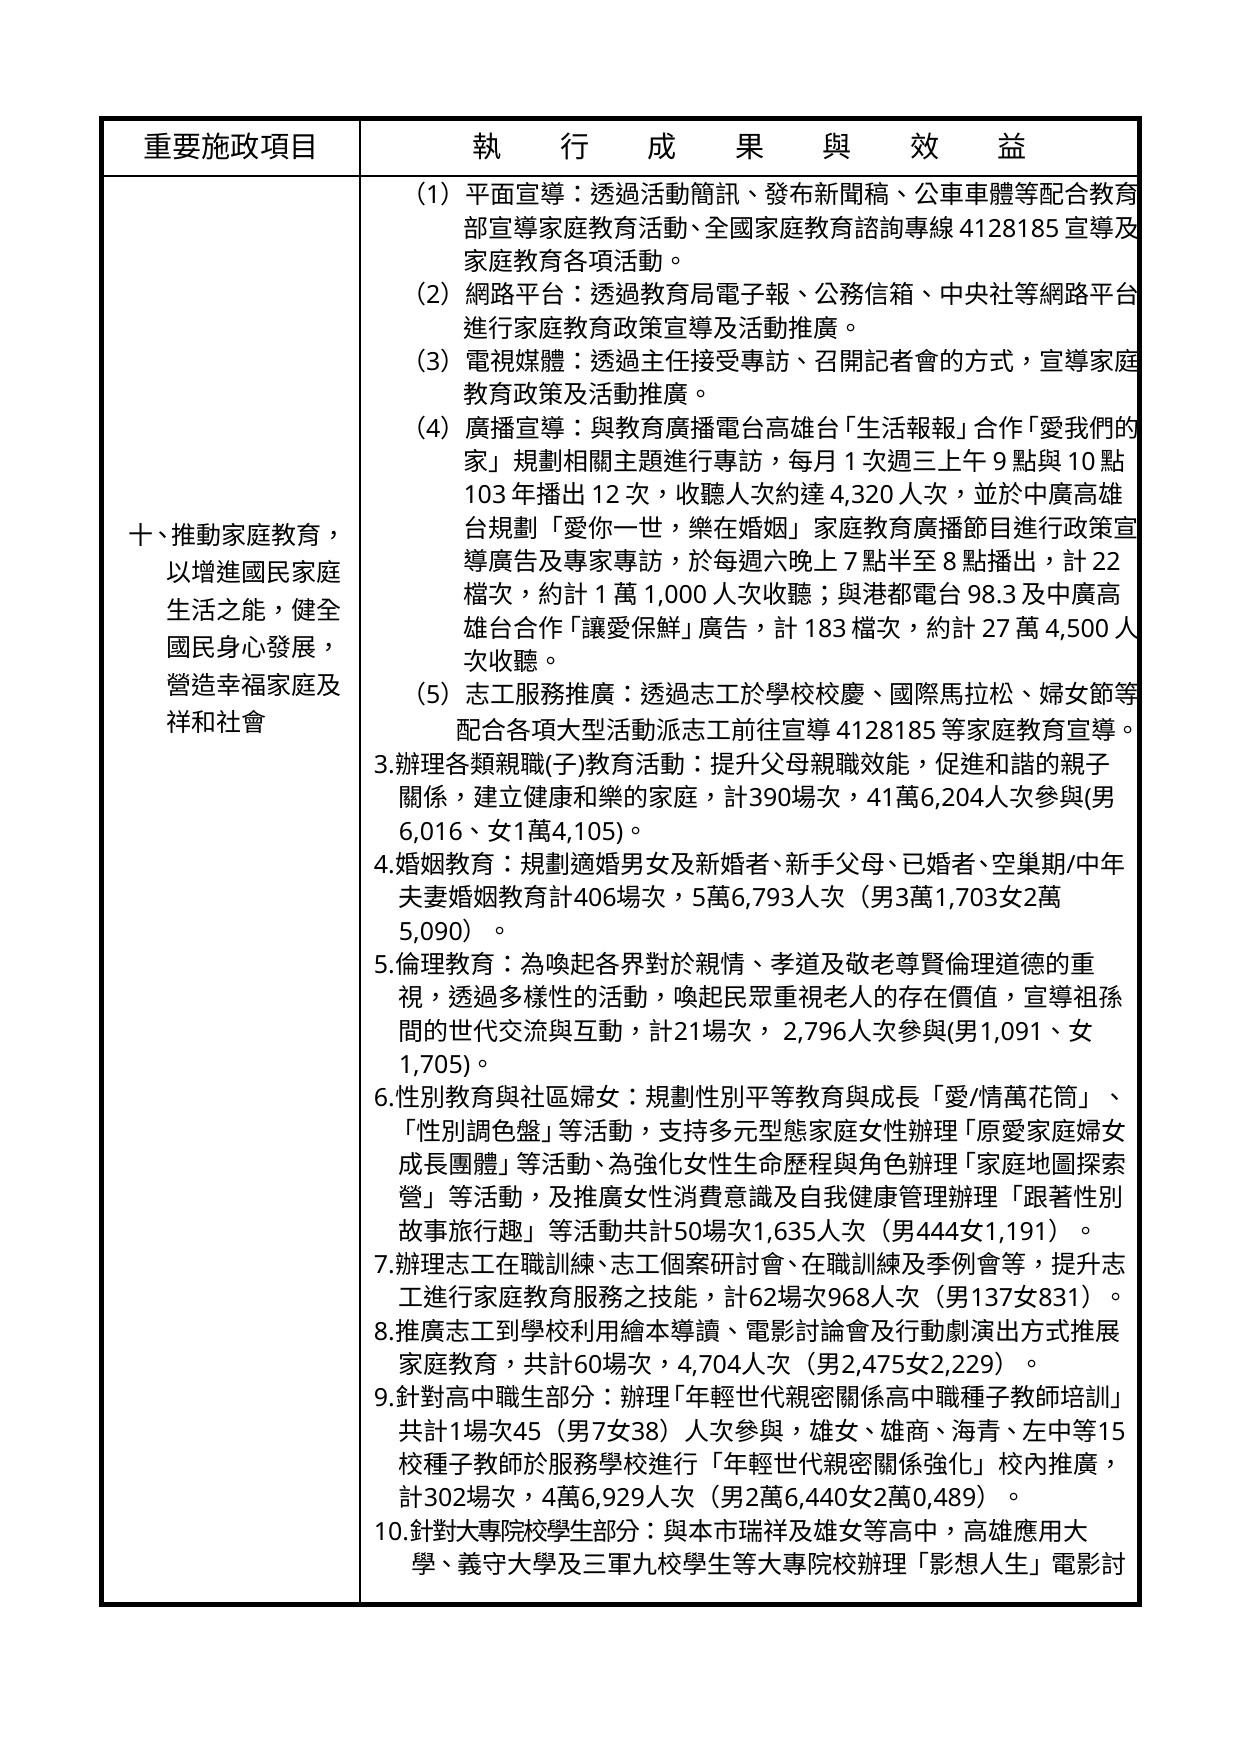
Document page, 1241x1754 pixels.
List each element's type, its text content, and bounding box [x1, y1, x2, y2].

table_cell 教育業務發展管理 壹、發展高中職教育 一、辦理校務評鑑及教師進修： （一）辦理各項研討會及教育實驗，瞭解各校校務、教學實際情形及其困難，並予以輔導改善，以發揮高中職課程應有功能 （二）鼓勵教師進修，提高教師素質，加強教師專業化 二、「友善校園」學生事務與輔導工作 （一）成立輔導工作輔導團 （二）推動學生輔導工作 （三）關懷中輟學生 （四）推動生命教育 （五）推動性別平等教育 （六）學務工作 三、教學研究進修 （一）辦理教師進修研習，改進課程及教學方法 （二）辦理學藝活動，提高學生學習興趣，促使五育均衡發展 四、發展科學教育 （一）辦理科學教育輔導、充實儀器設備及實驗課程 （二）辦理科學教育活動，發掘及輔導科學資優學生，並擴大學生學習領域 五、發展職業教育，辦理技藝競，提高技能水準 六、獎助私立高級中等學校充實設備 七、公費及獎勵 （一）核發學生獎助金，鼓勵成績優異、優秀清寒、軍公教遺族等子女努力向學 （二）辦理助學貸款，協助學生完成學業 八、辦理教師檢定 九、配合十二年國民基本教育，建立適性入學機制，並進行相關宣導及研習 十、推動高中職均、優質化方案 十一、新（修）建校舍，打造優質、健康及安全的教育環境 貳、發展國中教育 一、校務規劃與管理 （一）推動學校評鑑及教師專業發展制度，督導學校教學正常化 （二）建立教師資料，以利課務及行政管理之參考 （三）提升教師課堂教學能力，有效提高學生學習成效 （四）辦理國中校長遴選及強化教評會功能，推動校園民主，鼓勵教職員及社區參與學校經營，並健全教育人事制度，公平處理教師 甄選及聘任 二、落實「友善校園」學生事務與輔導工作 （一）辦理學生事務與輔導活動 （二）加強人權、法治、品德及公民教育 （三）推動生命教育與憂鬱自傷（殺)三級預防工作 （四）落實學生輔導體制 （五）落實中輟生追蹤輔導與復學就讀政策 （六）高關懷學生之預防與輔導 （七）依據性別平等教育法推動性別平等教育 （八）統籌規劃學校教職員參與學生事務與輔導專業知能在職教育 （九）推動學生生涯發展教育，有效規劃未來進路 三、學生公費獎勵及補助 （一）適時獎勵（表揚)優秀學生，促進教育更精進 （二）獎助功勛、軍公教遺族及低收入戶學生代收代辦費，以彰顯政府德澤 （三）補助學生教科書費 （四）補助私立國中學生雜費 四、本土教育與輔導活動 （一）加強本土教育與民族精神教育，以培養學生愛家、愛鄉、愛國情操 （二）增進教師輔導觀念與技術方法、輔導學生升學與就業、加強心理衛生教育 五、發展科學教育 （一）培育並鼓勵教師研究創新與進修，提高師資素質 （二）整合科學教育資源及網絡，提高科學教育輔導成效 （三）辦理科學教育活動，提升全民科學素養，擴大學生學習領域 六、辦理國中技藝教育學程，強化國中技藝教育 七、加強教學研究，鼓勵教師專業成長，革新教學方法，提高教學效果，增進教育品質 八、加強學習成就不佳學生學習輔導，帶好每位學生 九、獎勵補助經營與教學創新 十、行政專業支持團隊 十一、鼓勵學生閱讀 十二、發展學校學科特色 十三、新建校舍及改建老舊校舍，營造安全教學環境，提高教學品質 十四、整建(修)現有校舍設施、充實教學設備，以提供舒適安全的學習環境 參、發展國小教育 一、一般行政 （一）辦理校務及各項研習活動，發揮教育效能 （二）辦理學生學籍審查與管理 （三）建立學校行政管理制度、充實教學資料 二、落實「友善校園」學生事務與輔導工作 （一）辦理學生事務活動 （二）加強人權、法治、品德及公民教育 （三）推動生命教育與憂鬱自傷(殺)防治 （四）落實學生輔導體制 （五）落實學生中輟之預防、追蹤、復學就讀及輔導，推動高關懷學生之預防性輔導 （六）依據性別平等教育法推動性別平等教育 （七）統籌規劃學校教職員參與學生事務與輔導專業知能在職教育 三、教務人事管理 （一）辦理國小教育人員甄選及介聘作業 （二）補助弱勢學生費用，鼓勵學生向學 （三）加強學習弱勢學生學習輔導，帶好每位學生 （四）設置資源中心研發編印教材 （五）推動九年一貫課程及辦理教學評量習，提倡教師進修研究風氣，以提高師資素質，精進教學 （六）辦理教育實驗，革新教材教法，廣收教育效果 （七）發展科學教育，迎接科技時代，提升國民科技素養 （八）推動兒童閱讀工作、開放學校圖書館，設置閱讀志工 四、推動校園社區化 五、整修現有校舍設施、充實教學設備，以提供舒適安全的學習環境 肆、社教活動及補習教育 一、短期補習班及兒童課後照顧服務中心 二、輔導公私立補習及進修學校，加強教學正常化 三、落實終身學習計畫 四、加強推展成人教育，辦理市民學苑、社區大學及成人基本教育班 五、各項補助及委辦 六、配合教師節表揚資深優良教師，藉以倡導尊師重道，端正教育風氣 七、積極辦理學校各項藝術教育活動，鼓勵各級學校師生參與，以提升本市藝術教育水準 八、加強改善社會風氣，舉辦各項學校藝文活動，以端正社會風氣，增進市民身心健康；輔導教育基金會或教育信託基金設立 九、實施交通安全教育，以維護學生交通安全 十、推動家庭教育，以增進國民家庭生活之能，健全國民身心發展，營造幸福家庭及祥和社會 伍、特殊教育 普及國民教育，促進教育機會均等，積極辦理特殊教業務 一、設置特殊教育 班或辦理特殊教育方案，提供特教支援系統 (一)改善校園無障 礙環境 (二)辦理身心障礙學生各項補助 (三)辦理特殊教育學生就學安置及輔導工作 (四)辦理特殊教育研習及活動，增進教學效果 二、辦理各項資賦優異教育鑑定、安置、輔導與研習及擴大辦理資賦優異教育方案 三、鼓勵學校積極推動創造力教育計畫 陸、推動幼兒教育 一、辦理專業研習，提升教師專業知能，增進教學效果 二、輔導及取締未立案幼兒園，提供安全學前教育環境 三、促進學前教育正常發展、增進親師生母語能力 四、辦理幼兒園輔導方案，充實幼兒園設備，提高幼教水準 五、扶助弱勢幼兒，提供優先入園措施 柒、國民體育及衛生保健 一、配合「健康城市」施政目標，推動學校體育活動： （一）輔導並促進體育課教學活動及運動之正常發展 （二）舉辦本市國民小學運動會 （三）舉辦本市中等學校運動會及參加全國中等學校運動會 （四）輔導本市中小學校體育促進會 （五）辦理及參加各項體育活動及運動競賽 （六）開放學校場 二、加強提升學生體能 三、推展學生水域及三級棒球運動 四、積極培養優秀選手，指定重點單項運動學校、編列體育獎勵金、各校推展體育運動績效獎勵金及繼續辦理基層運動選手訓練站 五、多元化經管世運主場館 六、推動本市健康促進學校計畫 七、辦理學童牙齒防治，補助器材設備及牙醫師檢查津貼 八、加強維護學生身心健康，以培養身心健全之國民 九、加強學校廁所及校園管理 十、加強學生視力保健 十一、加強學校午餐推廣與執行 十二、加強食品衛生及餐飲衛生管理 十三、加強維護學校飲用水衛生管理 十四、辦理學生團體保險，補助各校學生團體保險，以維護學安全 十五、推行消費者保護教育，落實消費者保護運動 捌、發展資訊及國際育 一、訂定教育科技政策與中長程計畫 二、進行網路與系統整合工作 三、配合推動各項資訊教育計畫 (一)資訊基礎環境維運 (二)引進中小學校優質化數位教學 (三)發展推廣各校資訊科技特色與典範 (四)資訊教育策略聯盟與資訊創新應用發展 (五)促進數位應用機會均等 四、建置視訊會議 五、推動行動學習等實驗計畫 六、辦理校園網路電話整合應用計畫 七、強化教育網路基礎建設與維運 八、深耕學校本位國際教育計畫 九、引進與培訓優質外籍英語教師 十、辦理多元化國際學生交流活動 十一、推動全球村英語世界 玖、執行暨督導軍訓業務 一、精進軍訓工作成效 （一）提升軍訓人員服務專業 （二）定期督導軍訓工作成效 （三）表揚獎勵優秀軍職人員 二、推動全民國防教育 （一）辦理各級學校師生多元全民國防教育活動 （二）實施技能演練 （三）研究全民國防教育教學發展，增進教學成效 （四）定期維修軍械及零件整補 三、校園安全 （一）訂定並執行校園安全計畫 （二）防制學生藥物濫用三級預防 （三）輔導學生校外生活 四、落實役男服務效能 （一）強化役男服務效能 （二）推動役男公益服務 拾、視察與輔導 一、視導工作： 視導所屬機關學校切實執行法令，促進教育正常發展；增進教師專業知能，改進教學方法，增進教育效果 二、國民教育輔導： 強化國民教育輔導團組織，增進輔導功能；設置國中小各學習領域輔導小組；建立各學習領域教材資源，輔導教師積極研究創新及進修，增進教學效能 拾壹、總務業務 一、加強文書檔案管理，推動電子公文節能減紙推動方案，執行本局公文電子交換發文作業 二、建立採購、營繕制度 三、加強緊急災害防救警覺及知能 四、善用公設保留地作教育休閒區 五、推展本市教育政策及概況宣導 拾貳、人事業務 一、貫徹員額精簡政策 二、依法辦理陞遷調補，進用考試分發人員 三、落實身心障礙者權益保障法 四、加強訓練進修，有效提高人力素質 五、維護公務紀律 六、強化考核獎懲，以激勵服務精神 七、落實退休資遣政策，加強退休人員照護 八、關心員工身心健康，規劃辦理定期健康檢查 拾參、政風業務 一、加強辦理政風法紀宣導，增進員工守法觀念 二、革新政風，建立廉能政治，加強便民服務 三、加強公務保密工作，強化員工保密觀念，並策訂預防機關危害、破壞維護措施 四、落實財產申報作為 拾肆、會計業務 一、配合年度施政計畫籌編預算 二、有效控管各統籌經費預算 三、加強內部審核 四、依限編製各表報 五、編製年度決算 [104, 177, 359, 1602]
table_header 重要施政項目 [104, 121, 359, 175]
table_header 執 行 成 果 與 效 益 [361, 121, 1137, 175]
